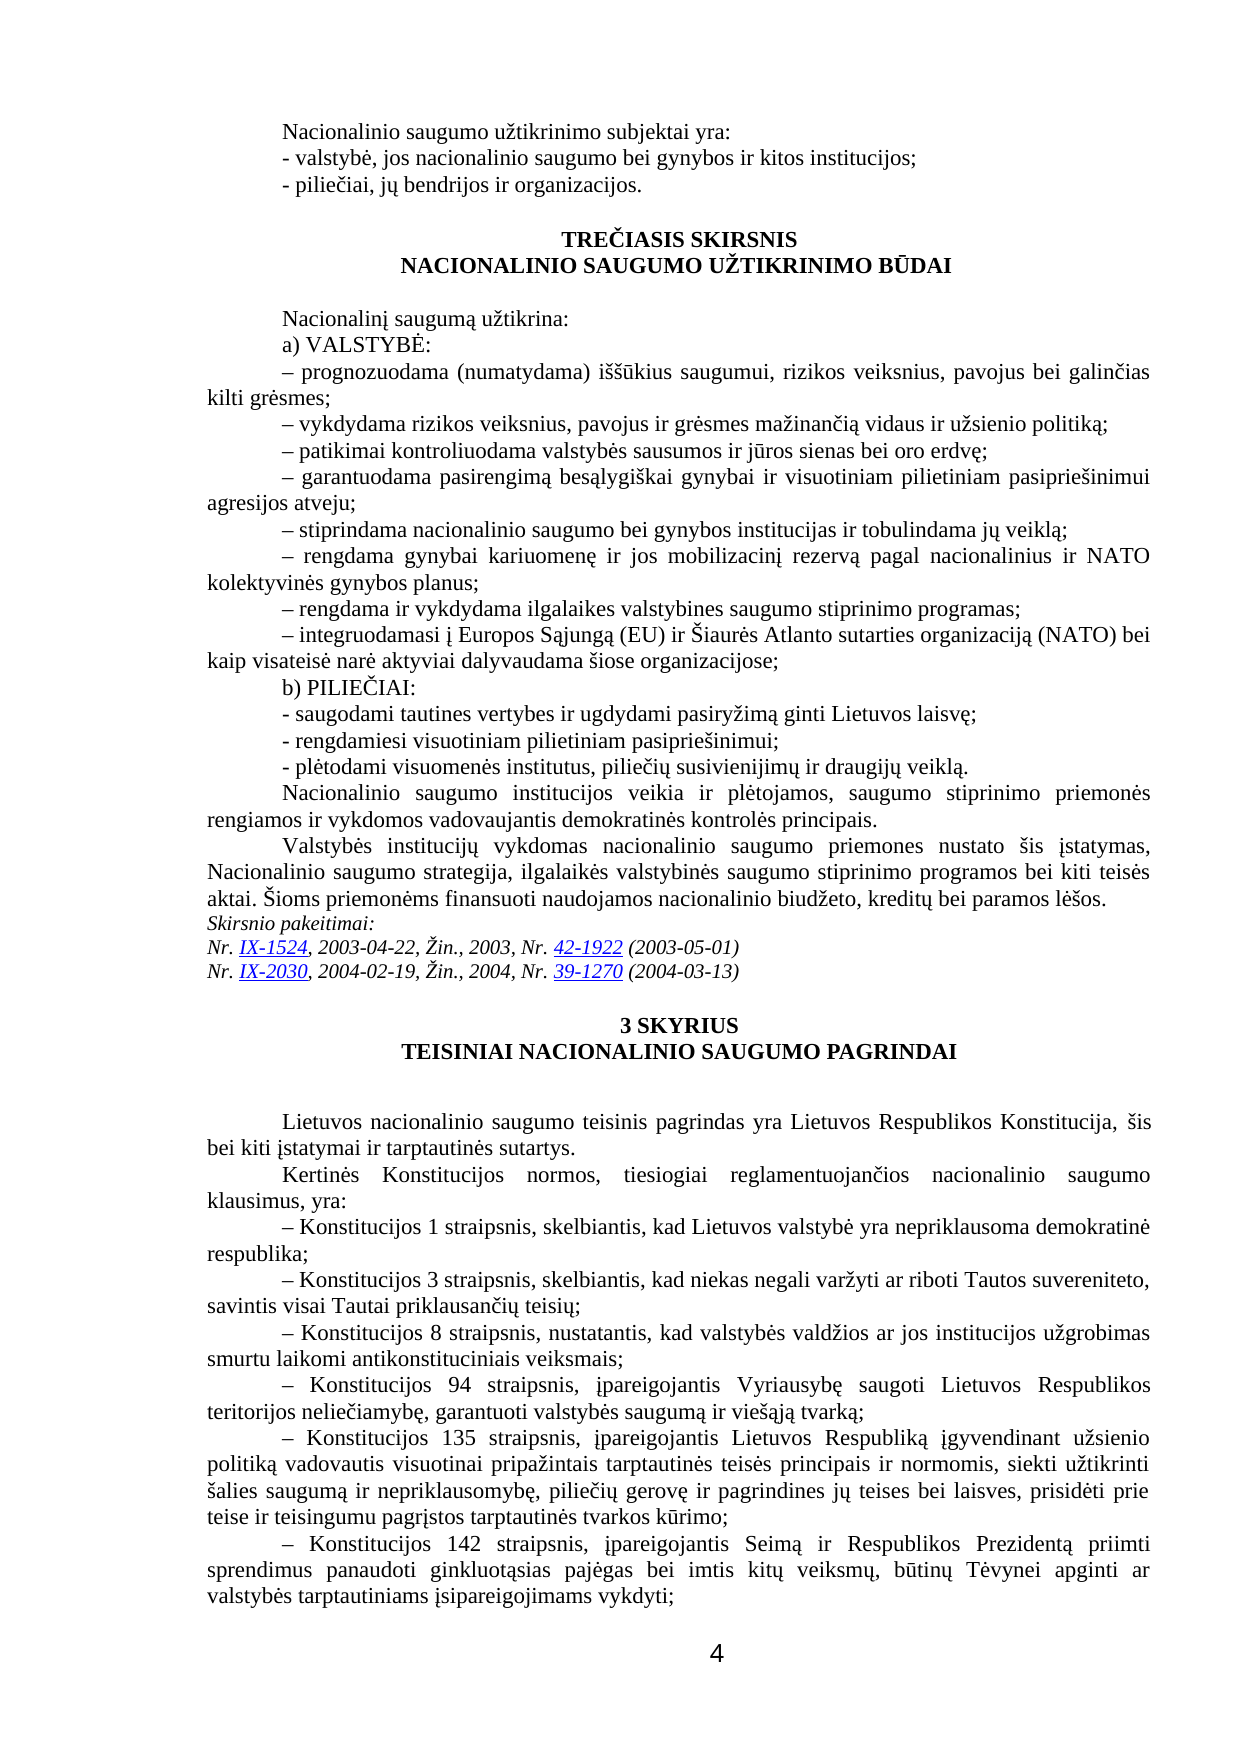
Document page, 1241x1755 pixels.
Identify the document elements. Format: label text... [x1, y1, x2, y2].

text Nacionalinio saugumo užtikrinimo subjektai yra: [207, 118, 1152, 144]
text - piliečiai, jų bendrijos ir organizacijos. [207, 171, 1152, 197]
text Lietuvos nacionalinio saugumo teisinis pagrindas yra Lietuvos Respublikos Konstitucija, šis bei kiti įstatymai ir tarptautinės sutartys. [207, 1108, 1152, 1161]
text Nacionalinį saugumą užtikrina: [207, 305, 1152, 331]
text - plėtodami visuomenės institutus, piliečių susivienijimų ir draugijų veiklą. [207, 753, 1152, 779]
text – Konstitucijos 94 straipsnis, įpareigojantis Vyriausybę saugoti Lietuvos Respublikos teritorijos neliečiamybę, garantuoti valstybės saugumą ir viešąją tvarką; [207, 1371, 1152, 1424]
text b) PILIEČIAI: [207, 674, 1152, 700]
text Kertinės Konstitucijos normos, tiesiogiai reglamentuojančios nacionalinio saugumo klausimus, yra: [207, 1161, 1152, 1213]
text – rengdama ir vykdydama ilgalaikes valstybines saugumo stiprinimo programas; [207, 595, 1152, 621]
text 3 SKYRIUS [207, 1012, 1152, 1038]
text – garantuodama pasirengimą besąlygiškai gynybai ir visuotiniam pilietiniam pasipriešinimui agresijos atveju; [207, 463, 1152, 516]
text – Konstitucijos 142 straipsnis, įpareigojantis Seimą ir Respublikos Prezidentą priimti sprendimus panaudoti ginkluotąsias pajėgas bei imtis kitų veiksmų, būtinų Tėvynei apginti ar valstybės tarptautiniams įsipareigojimams vykdyti; [207, 1529, 1152, 1609]
text – Konstitucijos 8 straipsnis, nustatantis, kad valstybės valdžios ar jos institucijos užgrobimas smurtu laikomi antikonstituciniais veiksmais; [207, 1319, 1152, 1371]
text – vykdydama rizikos veiksnius, pavojus ir grėsmes mažinančią vidaus ir užsienio politiką; [207, 410, 1152, 437]
text – stiprindama nacionalinio saugumo bei gynybos institucijas ir tobulindama jų veiklą; [207, 516, 1152, 542]
text a) VALSTYBĖ: [207, 331, 1152, 358]
text - rengdamiesi visuotiniam pilietiniam pasipriešinimui; [207, 727, 1152, 753]
text - saugodami tautines vertybes ir ugdydami pasiryžimą ginti Lietuvos laisvę; [207, 700, 1152, 727]
text – rengdama gynybai kariuomenę ir jos mobilizacinį rezervą pagal nacionalinius ir NATO kolektyvinės gynybos planus; [207, 542, 1152, 595]
text Nacionalinio saugumo institucijos veikia ir plėtojamos, saugumo stiprinimo priemonės rengiamos ir vykdomos vadovaujantis demokratinės kontrolės principais. [207, 779, 1152, 832]
text NACIONALINIO SAUGUMO UŽTIKRINIMO BŪDAI [207, 252, 1152, 279]
text – patikimai kontroliuodama valstybės sausumos ir jūros sienas bei oro erdvę; [207, 437, 1152, 463]
text Valstybės institucijų vykdomas nacionalinio saugumo priemones nustato šis įstatymas, Nacionalinio saugumo strategija, ilgalaikės valstybinės saugumo stiprinimo programos bei kiti teisės aktai. Šioms priemonėms finansuoti naudojamos nacionalinio biudžeto, kreditų bei paramos lėšos. [207, 832, 1152, 911]
text TEISINIAI NACIONALINIO SAUGUMO PAGRINDAI [207, 1038, 1152, 1065]
text – Konstitucijos 135 straipsnis, įpareigojantis Lietuvos Respubliką įgyvendinant užsienio politiką vadovautis visuotinai pripažintais tarptautinės teisės principais ir normomis, siekti užtikrinti šalies saugumą ir nepriklausomybę, piliečių gerovę ir pagrindines jų teises bei laisves, prisidėti prie teise ir teisingumu pagrįstos tarptautinės tvarkos kūrimo; [207, 1424, 1150, 1529]
text – integruodamasi į Europos Sąjungą (EU) ir Šiaurės Atlanto sutarties organizaciją (NATO) bei kaip visateisė narė aktyviai dalyvaudama šiose organizacijose; [207, 621, 1152, 674]
text – Konstitucijos 1 straipsnis, skelbiantis, kad Lietuvos valstybė yra nepriklausoma demokratinė respublika; [207, 1213, 1152, 1266]
text - valstybė, jos nacionalinio saugumo bei gynybos ir kitos institucijos; [207, 144, 1152, 171]
text – Konstitucijos 3 straipsnis, skelbiantis, kad niekas negali varžyti ar riboti Tautos suvereniteto, savintis visai Tautai priklausančių teisių; [207, 1266, 1152, 1319]
text TrečiasIS skirsnis [207, 226, 1152, 252]
text Nr. IX-1524, 2003-04-22, Žin., 2003, Nr. 42-1922 (2003-05-01) [207, 935, 1152, 959]
text Skirsnio pakeitimai: [207, 911, 1152, 935]
text Nr. IX-2030, 2004-02-19, Žin., 2004, Nr. 39-1270 (2004-03-13) [207, 959, 1152, 983]
text – prognozuodama (numatydama) iššūkius saugumui, rizikos veiksnius, pavojus bei galinčias kilti grėsmes; [207, 358, 1152, 410]
